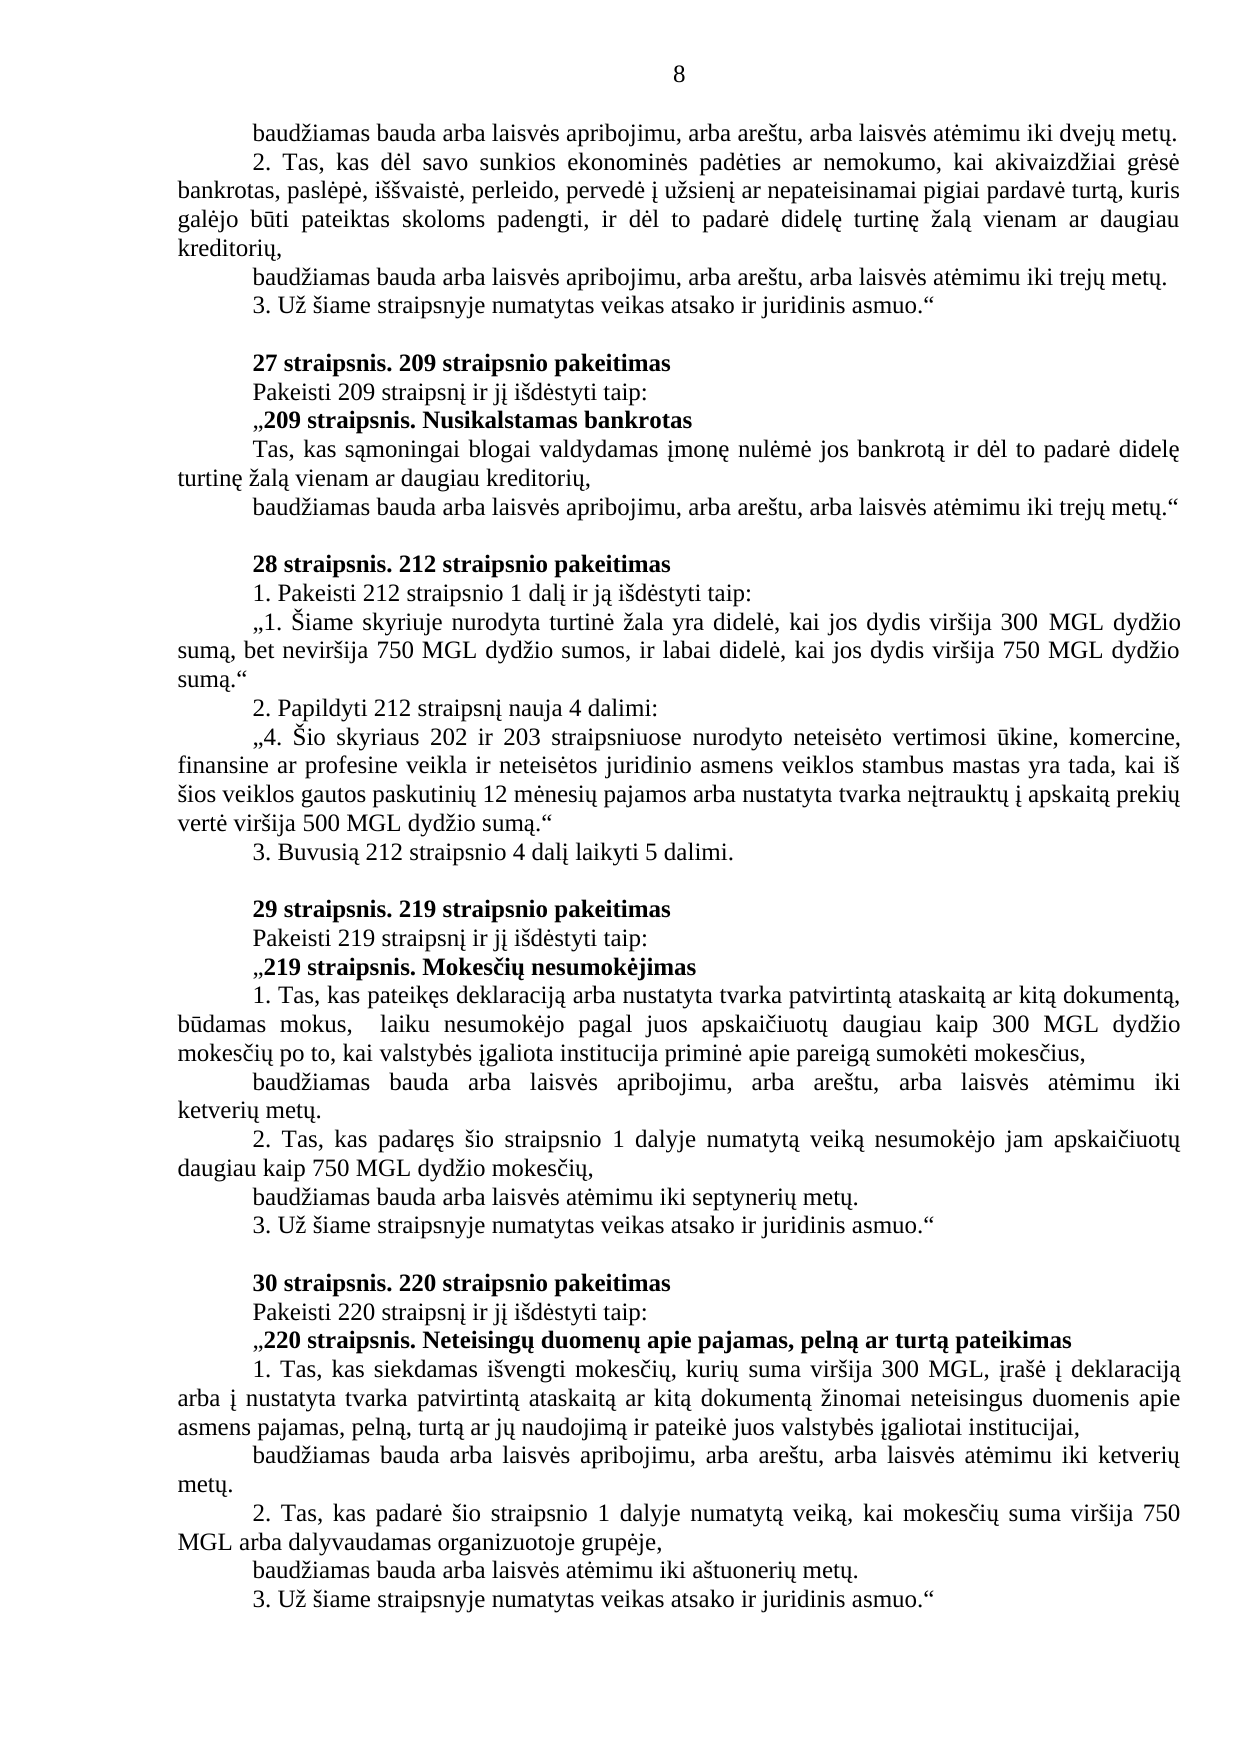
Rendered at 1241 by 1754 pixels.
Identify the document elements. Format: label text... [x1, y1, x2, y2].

text 2. Papildyti 212 straipsnį nauja 4 dalimi: [177, 693, 1181, 722]
text 1. Tas, kas siekdamas išvengti mokesčių, kurių suma viršija 300 MGL, įrašė į deklaraciją arba į nustatyta tvarka patvirtintą ataskaitą ar kitą dokumentą žinomai neteisingus duomenis apie asmens pajamas, pelną, turtą ar jų naudojimą ir pateikė juos valstybės įgaliotai institucijai, [177, 1354, 1181, 1441]
text Pakeisti 209 straipsnį ir jį išdėstyti taip: [177, 377, 1181, 406]
text 2. Tas, kas padarė šio straipsnio 1 dalyje numatytą veiką, kai mokesčių suma viršija 750 MGL arba dalyvaudamas organizuotoje grupėje, [177, 1498, 1181, 1556]
text Tas, kas sąmoningai blogai valdydamas įmonę nulėmė jos bankrotą ir dėl to padarė didelę turtinę žalą vienam ar daugiau kreditorių, [177, 434, 1181, 492]
text baudžiamas bauda arba laisvės atėmimu iki septynerių metų. [177, 1182, 1181, 1211]
text Pakeisti 219 straipsnį ir jį išdėstyti taip: [177, 923, 1181, 952]
text baudžiamas bauda arba laisvės apribojimu, arba areštu, arba laisvės atėmimu iki trejų metų. [177, 262, 1181, 291]
text 1. Pakeisti 212 straipsnio 1 dalį ir ją išdėstyti taip: [177, 578, 1181, 607]
text 27 straipsnis. 209 straipsnio pakeitimas [177, 348, 1181, 377]
text 3. Už šiame straipsnyje numatytas veikas atsako ir juridinis asmuo.“ [177, 1211, 1181, 1239]
text baudžiamas bauda arba laisvės apribojimu, arba areštu, arba laisvės atėmimu iki dvejų metų. [177, 118, 1181, 147]
text Pakeisti 220 straipsnį ir jį išdėstyti taip: [177, 1297, 1181, 1326]
text baudžiamas bauda arba laisvės apribojimu, arba areštu, arba laisvės atėmimu iki trejų metų.“ [177, 492, 1181, 521]
text 30 straipsnis. 220 straipsnio pakeitimas [177, 1268, 1181, 1297]
text 2. Tas, kas dėl savo sunkios ekonominės padėties ar nemokumo, kai akivaizdžiai grėsė bankrotas, paslėpė, iššvaistė, perleido, pervedė į užsienį ar nepateisinamai pigiai pardavė turtą, kuris galėjo būti pateiktas skoloms padengti, ir dėl to padarė didelę turtinę žalą vienam ar daugiau kreditorių, [177, 147, 1181, 262]
text „4. Šio skyriaus 202 ir 203 straipsniuose nurodyto neteisėto vertimosi ūkine, komercine, finansine ar profesine veikla ir neteisėtos juridinio asmens veiklos stambus mastas yra tada, kai iš šios veiklos gautos paskutinių 12 mėnesių pajamos arba nustatyta tvarka neįtrauktų į apskaitą prekių vertė viršija 500 MGL dydžio sumą.“ [177, 722, 1181, 837]
text baudžiamas bauda arba laisvės apribojimu, arba areštu, arba laisvės atėmimu iki ketverių metų. [177, 1067, 1181, 1124]
text 3. Buvusią 212 straipsnio 4 dalį laikyti 5 dalimi. [177, 837, 1181, 866]
text baudžiamas bauda arba laisvės apribojimu, arba areštu, arba laisvės atėmimu iki ketverių metų. [177, 1441, 1181, 1498]
text 2. Tas, kas padaręs šio straipsnio 1 dalyje numatytą veiką nesumokėjo jam apskaičiuotų daugiau kaip 750 MGL dydžio mokesčių, [177, 1124, 1181, 1182]
text 3. Už šiame straipsnyje numatytas veikas atsako ir juridinis asmuo.“ [177, 1584, 1181, 1613]
text „209 straipsnis. Nusikalstamas bankrotas [177, 406, 1181, 434]
text 29 straipsnis. 219 straipsnio pakeitimas [177, 894, 1181, 923]
text „219 straipsnis. Mokesčių nesumokėjimas [177, 952, 1181, 981]
text „1. Šiame skyriuje nurodyta turtinė žala yra didelė, kai jos dydis viršija 300 MGL dydžio sumą, bet neviršija 750 MGL dydžio sumos, ir labai didelė, kai jos dydis viršija 750 MGL dydžio sumą.“ [177, 607, 1181, 693]
text 28 straipsnis. 212 straipsnio pakeitimas [177, 549, 1181, 578]
text baudžiamas bauda arba laisvės atėmimu iki aštuonerių metų. [177, 1556, 1181, 1584]
text „220 straipsnis. Neteisingų duomenų apie pajamas, pelną ar turtą pateikimas [177, 1326, 1181, 1354]
text 3. Už šiame straipsnyje numatytas veikas atsako ir juridinis asmuo.“ [177, 291, 1181, 319]
text 1. Tas, kas pateikęs deklaraciją arba nustatyta tvarka patvirtintą ataskaitą ar kitą dokumentą, būdamas mokus, laiku nesumokėjo pagal juos apskaičiuotų daugiau kaip 300 MGL dydžio mokesčių po to, kai valstybės įgaliota institucija priminė apie pareigą sumokėti mokesčius, [177, 981, 1181, 1067]
